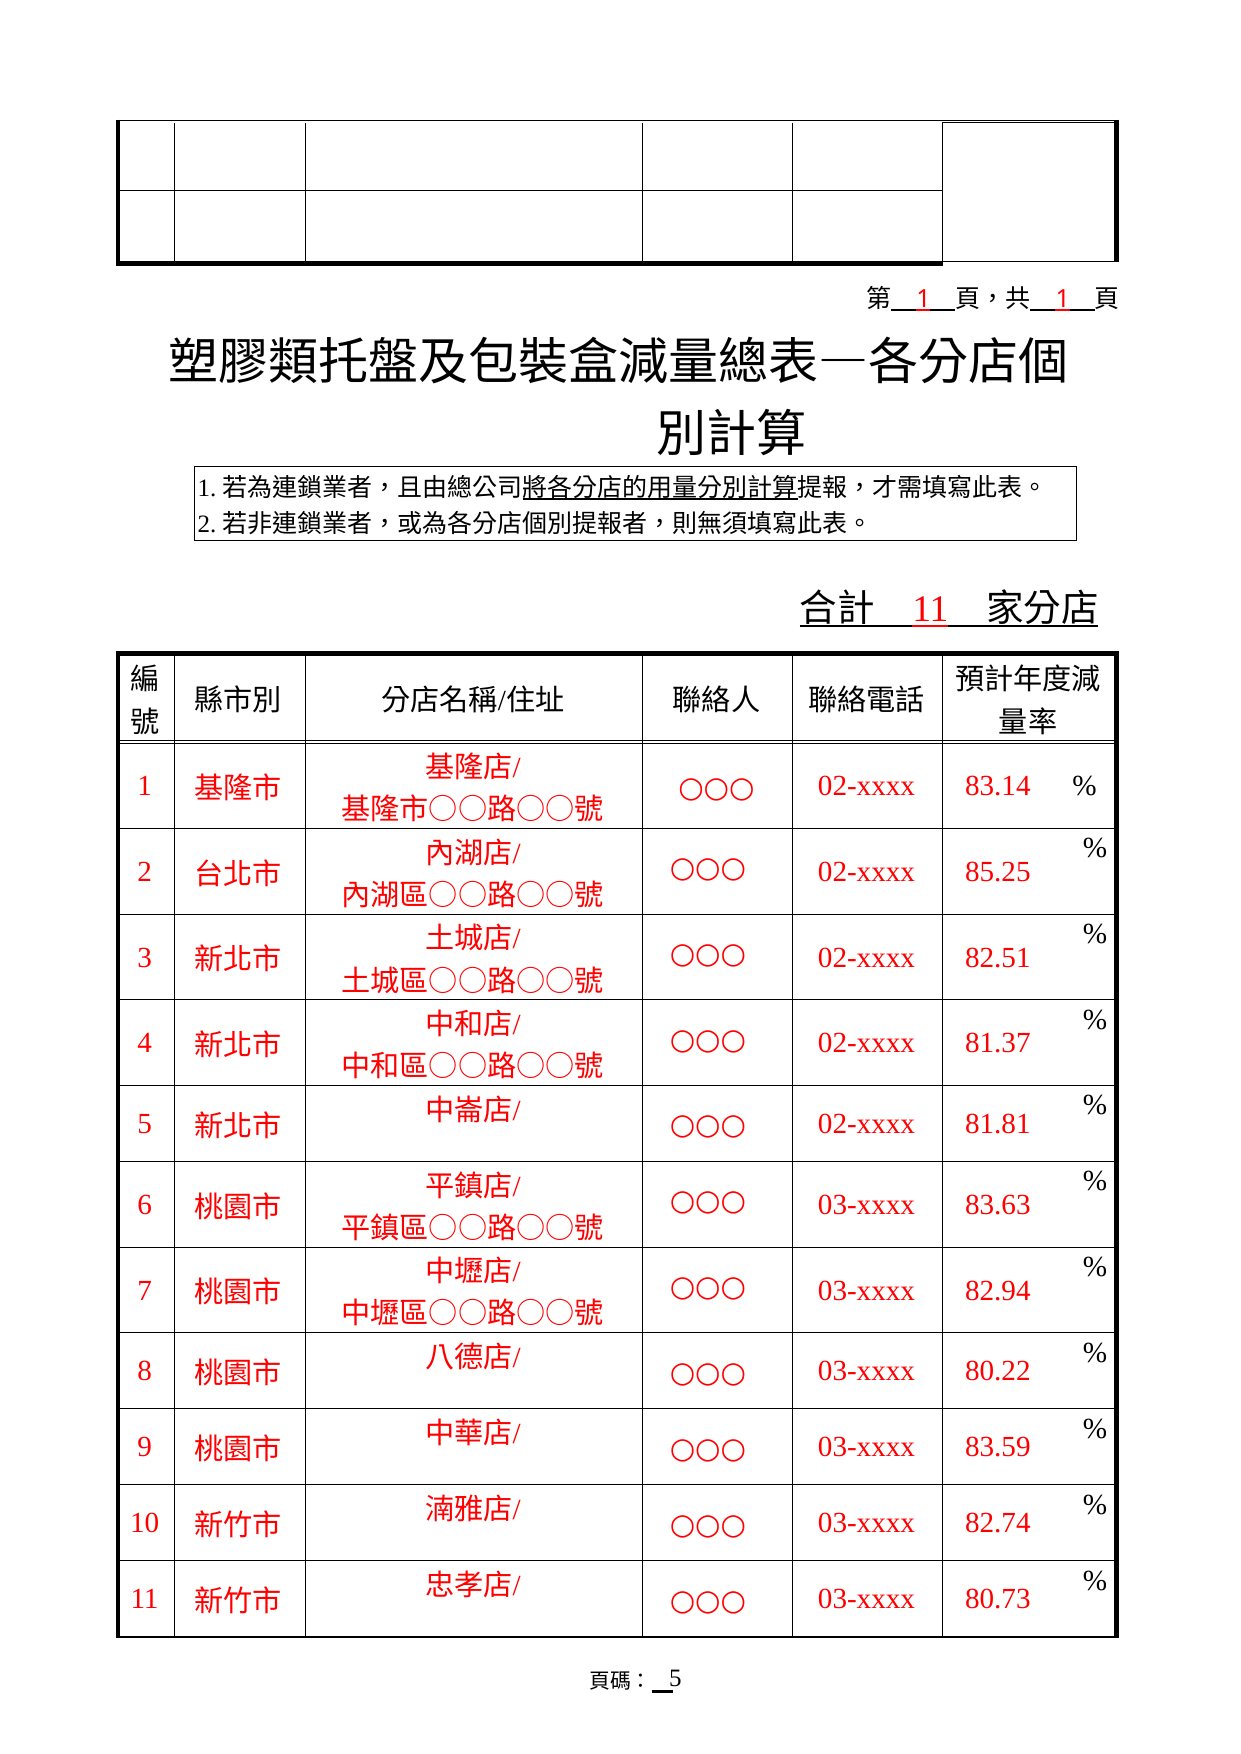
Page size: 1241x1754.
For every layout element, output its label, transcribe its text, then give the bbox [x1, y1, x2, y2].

table_cell 82.51 [943, 915, 1055, 999]
table_cell 80.73 [943, 1561, 1055, 1636]
table_cell % [1055, 1086, 1114, 1161]
table_cell 桃園市 [175, 1248, 305, 1332]
table_cell 中崙店/ [306, 1086, 642, 1161]
table_cell 82.74 [943, 1485, 1055, 1560]
table_cell 內湖店/ 內湖區○○路○○號 [306, 829, 642, 914]
table_cell [643, 191, 792, 261]
table_cell % [1055, 1162, 1114, 1247]
table_cell 03-xxxx [793, 1162, 942, 1247]
table_cell % [1055, 1485, 1114, 1560]
table_cell 03-xxxx [793, 1248, 942, 1332]
table_cell [305, 121, 643, 190]
table_header 分店名稱/住址 [306, 656, 642, 740]
table_cell [175, 191, 305, 261]
table_cell [793, 191, 942, 261]
table_header 編號 [120, 656, 174, 740]
table_cell [120, 121, 174, 190]
table_header 聯絡人 [643, 656, 792, 740]
table_cell [174, 121, 305, 190]
table_cell % [1055, 744, 1114, 828]
table_cell 中華店/ [306, 1409, 642, 1484]
table_cell 桃園市 [175, 1333, 305, 1408]
table_cell ○○○ [643, 1333, 792, 1408]
text 塑膠類托盤及包裝盒減量總表—各分店個別計算 [157, 321, 1079, 466]
table_cell % [1055, 1000, 1114, 1085]
table_cell 81.37 [943, 1000, 1055, 1085]
table_cell 81.81 [943, 1086, 1055, 1161]
table_cell [306, 191, 642, 261]
table_cell 2 [120, 829, 174, 914]
table_cell 02-xxxx [793, 1086, 942, 1161]
table_cell 新北市 [175, 1000, 305, 1085]
table_cell ○○○ [643, 915, 792, 999]
table_cell 83.59 [943, 1409, 1055, 1484]
table_cell 02-xxxx [793, 1000, 942, 1085]
table_cell 83.14 [943, 744, 1055, 828]
table_cell ○○○ [643, 1162, 792, 1247]
table_cell 82.94 [943, 1248, 1055, 1332]
table_cell 02-xxxx [793, 744, 942, 828]
table_cell 台北市 [175, 829, 305, 914]
table_cell 忠孝店/ [306, 1561, 642, 1636]
table_cell ○○○ [643, 1086, 792, 1161]
table_cell 7 [120, 1248, 174, 1332]
table_cell 11 [120, 1561, 174, 1636]
table_cell 5 [120, 1086, 174, 1161]
table_cell [120, 191, 174, 261]
table_cell 02-xxxx [793, 829, 942, 914]
table_cell 10 [120, 1485, 174, 1560]
table_cell 中和店/ 中和區○○路○○號 [306, 1000, 642, 1085]
table_cell 80.22 [943, 1333, 1055, 1408]
table_cell 新北市 [175, 915, 305, 999]
table_header 聯絡電話 [793, 656, 942, 740]
table_cell 6 [120, 1162, 174, 1247]
table_cell ○○○ [643, 1248, 792, 1332]
table_cell 1 [120, 744, 174, 828]
text 合計 11 家分店 [139, 578, 1098, 632]
table_cell [793, 121, 943, 190]
table_cell % [1055, 1409, 1114, 1484]
table_cell 桃園市 [175, 1162, 305, 1247]
table_cell 新北市 [175, 1086, 305, 1161]
table_cell ○○○ [643, 1409, 792, 1484]
table_cell 3 [120, 915, 174, 999]
table_cell % [1055, 1248, 1114, 1332]
table_cell ○○○ [643, 744, 792, 828]
table_cell 湳雅店/ [306, 1485, 642, 1560]
table_cell % [1055, 915, 1114, 999]
table_cell 新竹市 [175, 1485, 305, 1560]
table_cell 85.25 [943, 829, 1055, 914]
table_cell 桃園市 [175, 1409, 305, 1484]
table_cell [1055, 123, 1114, 261]
table_header 1. 若為連鎖業者，且由總公司將各分店的用量分別計算提報，才需填寫此表。 2. 若非連鎖業者，或為各分店個別提報者，則無須填寫此表。 [195, 467, 1076, 539]
table_cell 平鎮店/ 平鎮區○○路○○號 [306, 1162, 642, 1247]
table_cell 土城店/ 土城區○○路○○號 [306, 915, 642, 999]
table_cell [643, 121, 793, 190]
table_cell ○○○ [643, 1000, 792, 1085]
table_cell 9 [120, 1409, 174, 1484]
table_cell 八德店/ [306, 1333, 642, 1408]
table_cell 8 [120, 1333, 174, 1408]
table_cell ○○○ [643, 1561, 792, 1636]
table_cell 83.63 [943, 1162, 1055, 1247]
table_cell 基隆市 [175, 744, 305, 828]
table_cell ○○○ [643, 829, 792, 914]
table_cell 基隆店/ 基隆市○○路○○號 [306, 744, 642, 828]
table_cell [943, 123, 1055, 261]
table_cell 4 [120, 1000, 174, 1085]
table_cell % [1055, 1333, 1114, 1408]
table_cell % [1055, 1561, 1114, 1636]
table_cell ○○○ [643, 1485, 792, 1560]
table_cell 新竹市 [175, 1561, 305, 1636]
table_cell 03-xxxx [793, 1333, 942, 1408]
table_cell 02-xxxx [793, 915, 942, 999]
table_cell 03-xxxx [793, 1561, 942, 1636]
table_header 縣市別 [175, 656, 305, 740]
table_cell 03-xxxx [793, 1485, 942, 1560]
table_cell 03-xxxx [793, 1409, 942, 1484]
table_cell 中壢店/ 中壢區○○路○○號 [306, 1248, 642, 1332]
table_header 預計年度減量率 [943, 656, 1114, 740]
text 第 1 頁，共 1 頁 [866, 278, 1122, 315]
table_cell % [1055, 829, 1114, 914]
